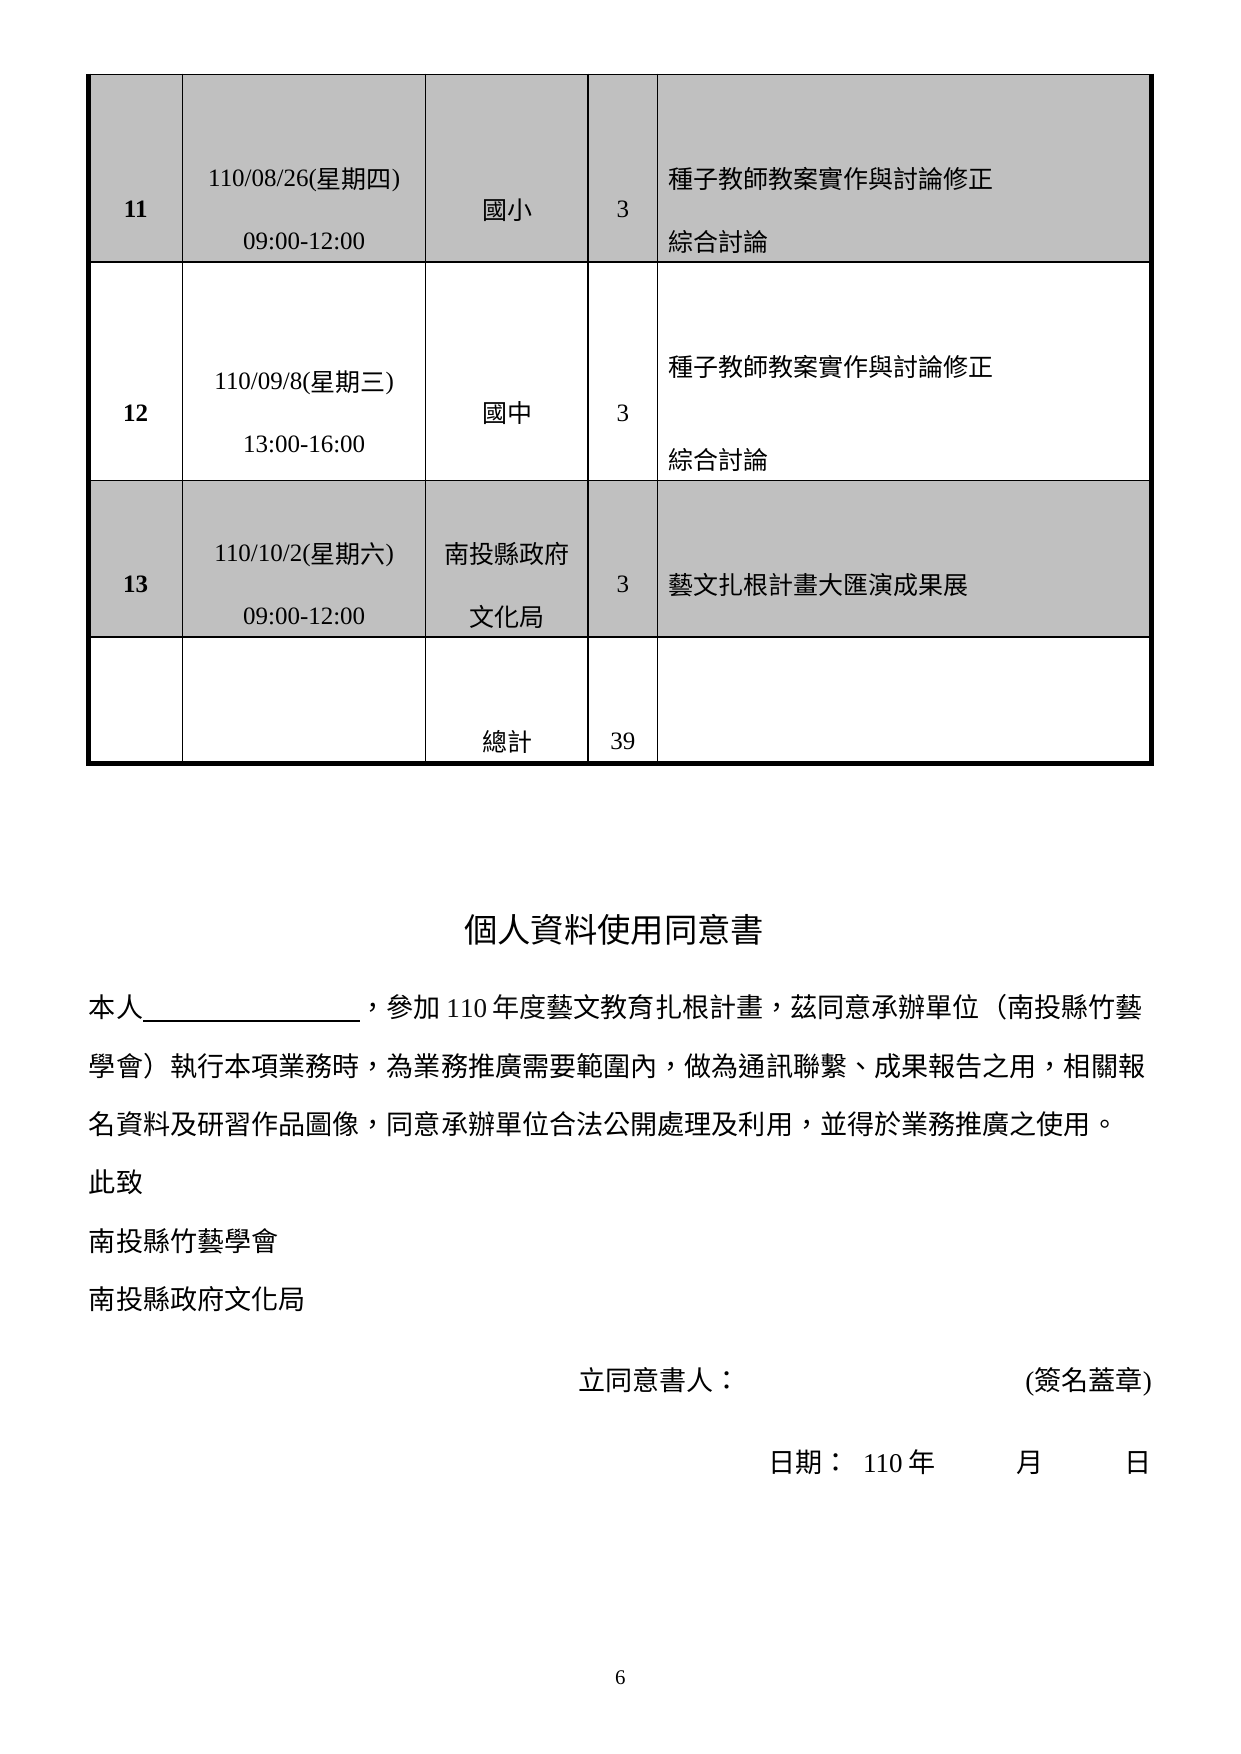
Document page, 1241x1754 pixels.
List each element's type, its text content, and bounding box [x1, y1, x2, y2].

table_cell 國中 [426, 263, 587, 480]
table_cell 3 [589, 75, 657, 261]
table_cell 種子教師教案實作與討論修正 綜合討論 [658, 263, 1149, 480]
text 南投縣竹藝學會 [89, 1201, 1152, 1259]
text 日期： 110年 月 日 [89, 1417, 1152, 1480]
table_cell 3 [589, 263, 657, 480]
table_cell 11 [91, 75, 182, 261]
text 此致 [89, 1142, 1152, 1201]
text 個人資料使用同意書 [89, 886, 1139, 948]
table_cell 總計 [426, 638, 587, 761]
table_cell 南投縣政府文化局 [426, 481, 587, 636]
table_cell 110/10/2(星期六) 09:00-12:00 [183, 481, 425, 636]
table_cell 國小 [426, 75, 587, 261]
text 立同意書人： (簽名蓋章) [89, 1336, 1152, 1398]
table_cell 3 [589, 481, 657, 636]
table_cell 13 [91, 481, 182, 636]
table_cell 110/08/26(星期四) 09:00-12:00 [183, 75, 425, 261]
table_cell 12 [91, 263, 182, 480]
table_cell [183, 638, 425, 761]
text 南投縣政府文化局 [89, 1259, 1152, 1317]
table_cell [91, 638, 182, 761]
text 本人 ，參加110年度藝文教育扎根計畫，茲同意承辦單位（南投縣竹藝學會）執行本項業務時，為業務推廣需要範圍內，做為通訊聯繫、成果報告之用，相關報名資料及研習作品圖像，同意承辦單位合法公開處理及利用，並得於業務推廣之使用。 [89, 967, 1152, 1142]
table_cell 39 [589, 638, 657, 761]
table_cell 110/09/8(星期三) 13:00-16:00 [183, 263, 425, 480]
table_cell [658, 638, 1149, 761]
table_cell 藝文扎根計畫大匯演成果展 [658, 481, 1149, 636]
table_cell 種子教師教案實作與討論修正 綜合討論 [658, 75, 1149, 261]
